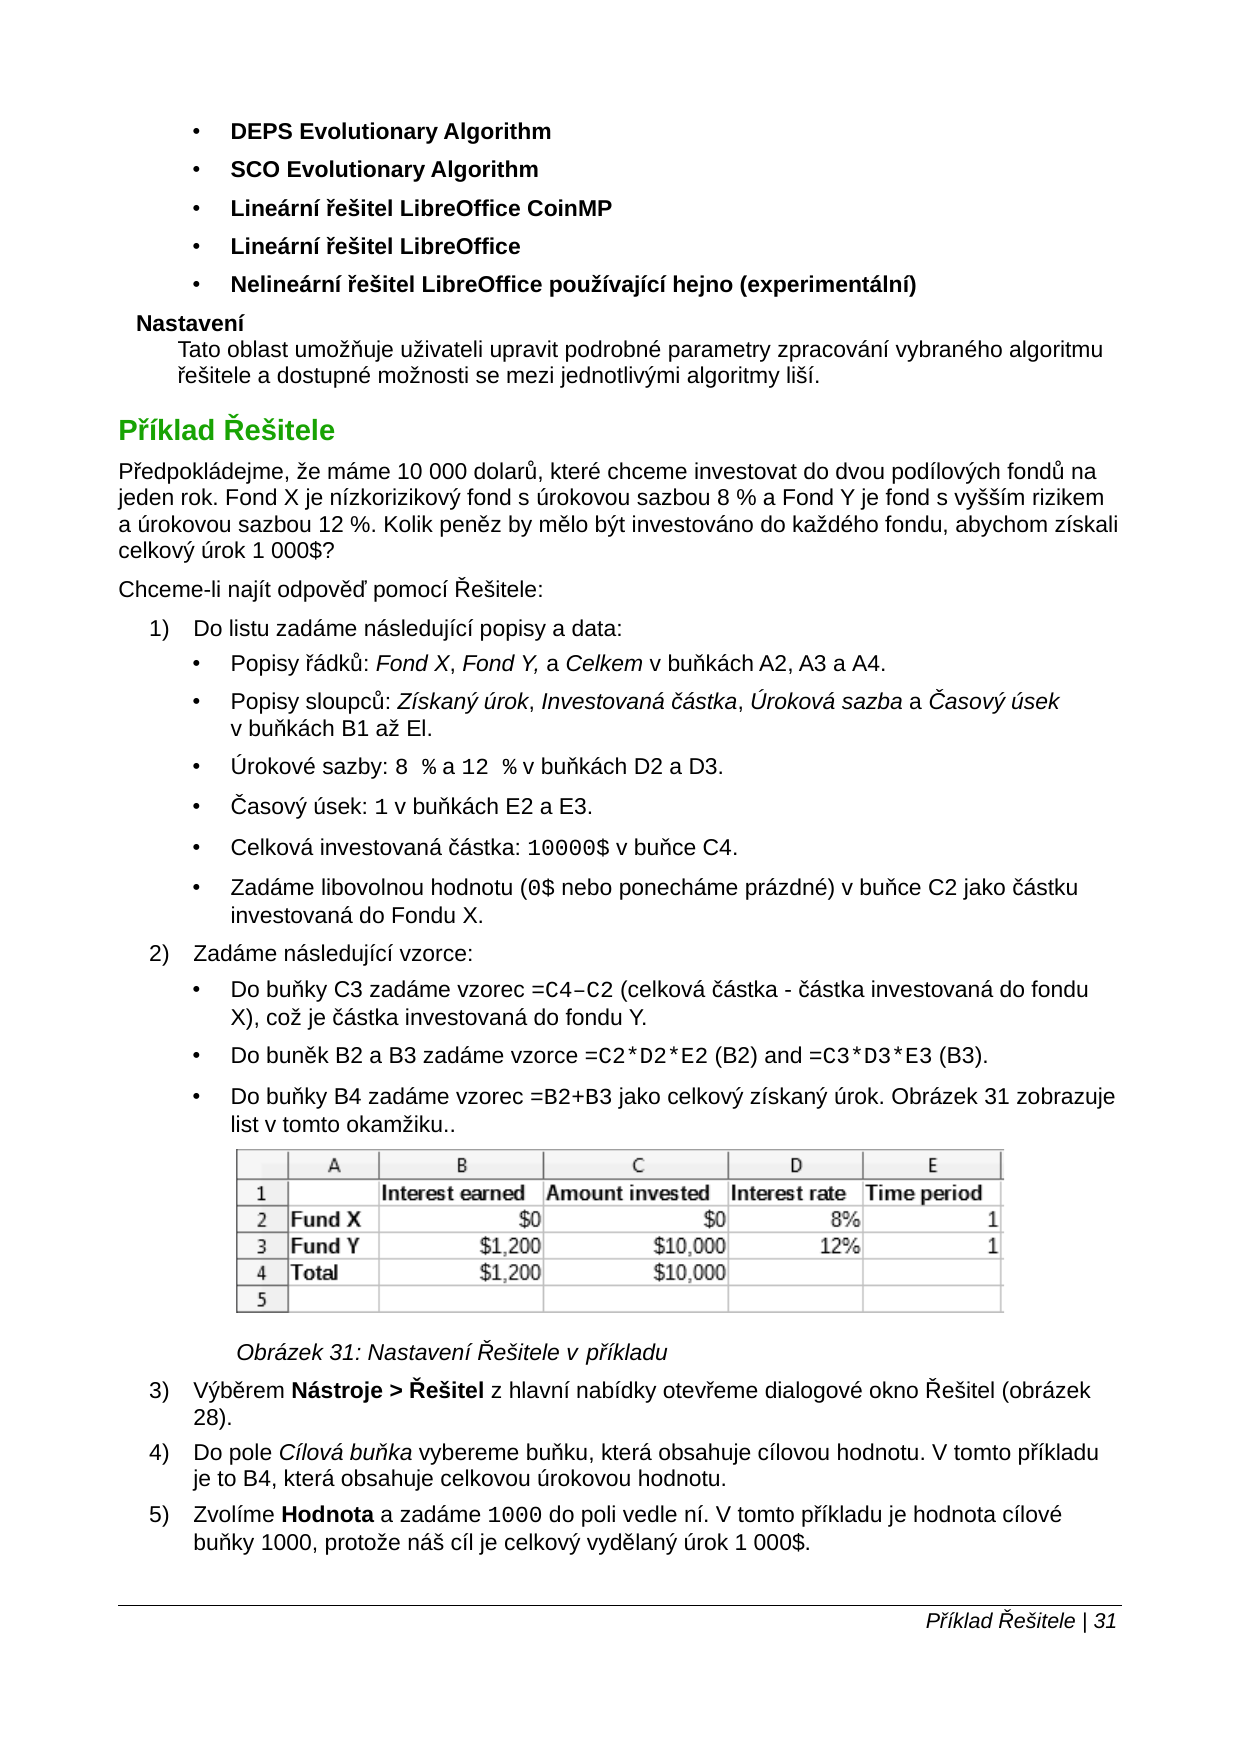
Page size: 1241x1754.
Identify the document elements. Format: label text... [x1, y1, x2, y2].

picture [236, 1149, 1005, 1313]
list Do buňky B4 zadáme vzorec =B2+B3 jako celkový získaný úrok. Obrázek 31 zobrazuje list v tomto okamžiku.. [192, 1083, 1122, 1137]
list Popisy sloupců: Získaný úrok, Investovaná částka, Úroková sazba a Časový úsek v buňkách B1 až El. [192, 688, 1122, 741]
list SCO Evolutionary Algorithm [192, 156, 1122, 183]
subtitle Příklad Řešitele [118, 412, 1122, 446]
text Obrázek 31: Nastavení Řešitele v příkladu [236, 1313, 1004, 1366]
list Do listu zadáme následující popisy a data: [169, 614, 1122, 641]
text Předpokládejme, že máme 10 000 dolarů, které chceme investovat do dvou podílových fondů na jeden rok. Fond X je nízkorizikový fond s úrokovou sazbou 8 % a Fond Y je fond s vyšším rizikem a úrokovou sazbou 12 %. Kolik peněz by mělo být investováno do každého fondu, abychom získali celkový úrok 1 000$? [118, 458, 1122, 563]
list Zadáme následující vzorce: [169, 940, 1122, 967]
list Zvolíme Hodnota a zadáme 1000 do poli vedle ní. V tomto příkladu je hodnota cílové buňky 1000, protože náš cíl je celkový vydělaný úrok 1 000$. [169, 1501, 1122, 1555]
list Lineární řešitel LibreOffice [192, 233, 1122, 259]
list Úrokové sazby: 8 % a 12 % v buňkách D2 a D3. [192, 753, 1122, 781]
list Zadáme libovolnou hodnotu (0$ nebo ponecháme prázdné) v buňce C2 jako částku investovaná do Fondu X. [192, 874, 1122, 928]
list DEPS Evolutionary Algorithm [192, 118, 1122, 144]
text Nastavení [136, 310, 1122, 336]
text Tato oblast umožňuje uživateli upravit podrobné parametry zpracování vybraného algoritmu řešitele a dostupné možnosti se mezi jednotlivými algoritmy liší. [177, 336, 1122, 389]
list Do buňky C3 zadáme vzorec =C4–C2 (celková částka - částka investovaná do fondu X), což je částka investovaná do fondu Y. [192, 976, 1122, 1030]
list Do pole Cílová buňka vybereme buňku, která obsahuje cílovou hodnotu. V tomto příkladu je to B4, která obsahuje celkovou úrokovou hodnotu. [169, 1439, 1122, 1492]
list Lineární řešitel LibreOffice CoinMP [192, 195, 1122, 221]
list Do buněk B2 a B3 zadáme vzorce =C2*D2*E2 (B2) and =C3*D3*E3 (B3). [192, 1042, 1122, 1071]
text Chceme-li najít odpověď pomocí Řešitele: [118, 576, 1122, 602]
list Výběrem Nástroje > Řešitel z hlavní nabídky otevřeme dialogové okno Řešitel (obrázek 28). [169, 1377, 1122, 1430]
list Celková investovaná částka: 10000$ v buňce C4. [192, 833, 1122, 862]
list Časový úsek: 1 v buňkách E2 a E3. [192, 793, 1122, 821]
list Popisy řádků: Fond X, Fond Y, a Celkem v buňkách A2, A3 a A4. [192, 650, 1122, 676]
list Nelineární řešitel LibreOffice používající hejno (experimentální) [192, 271, 1122, 298]
